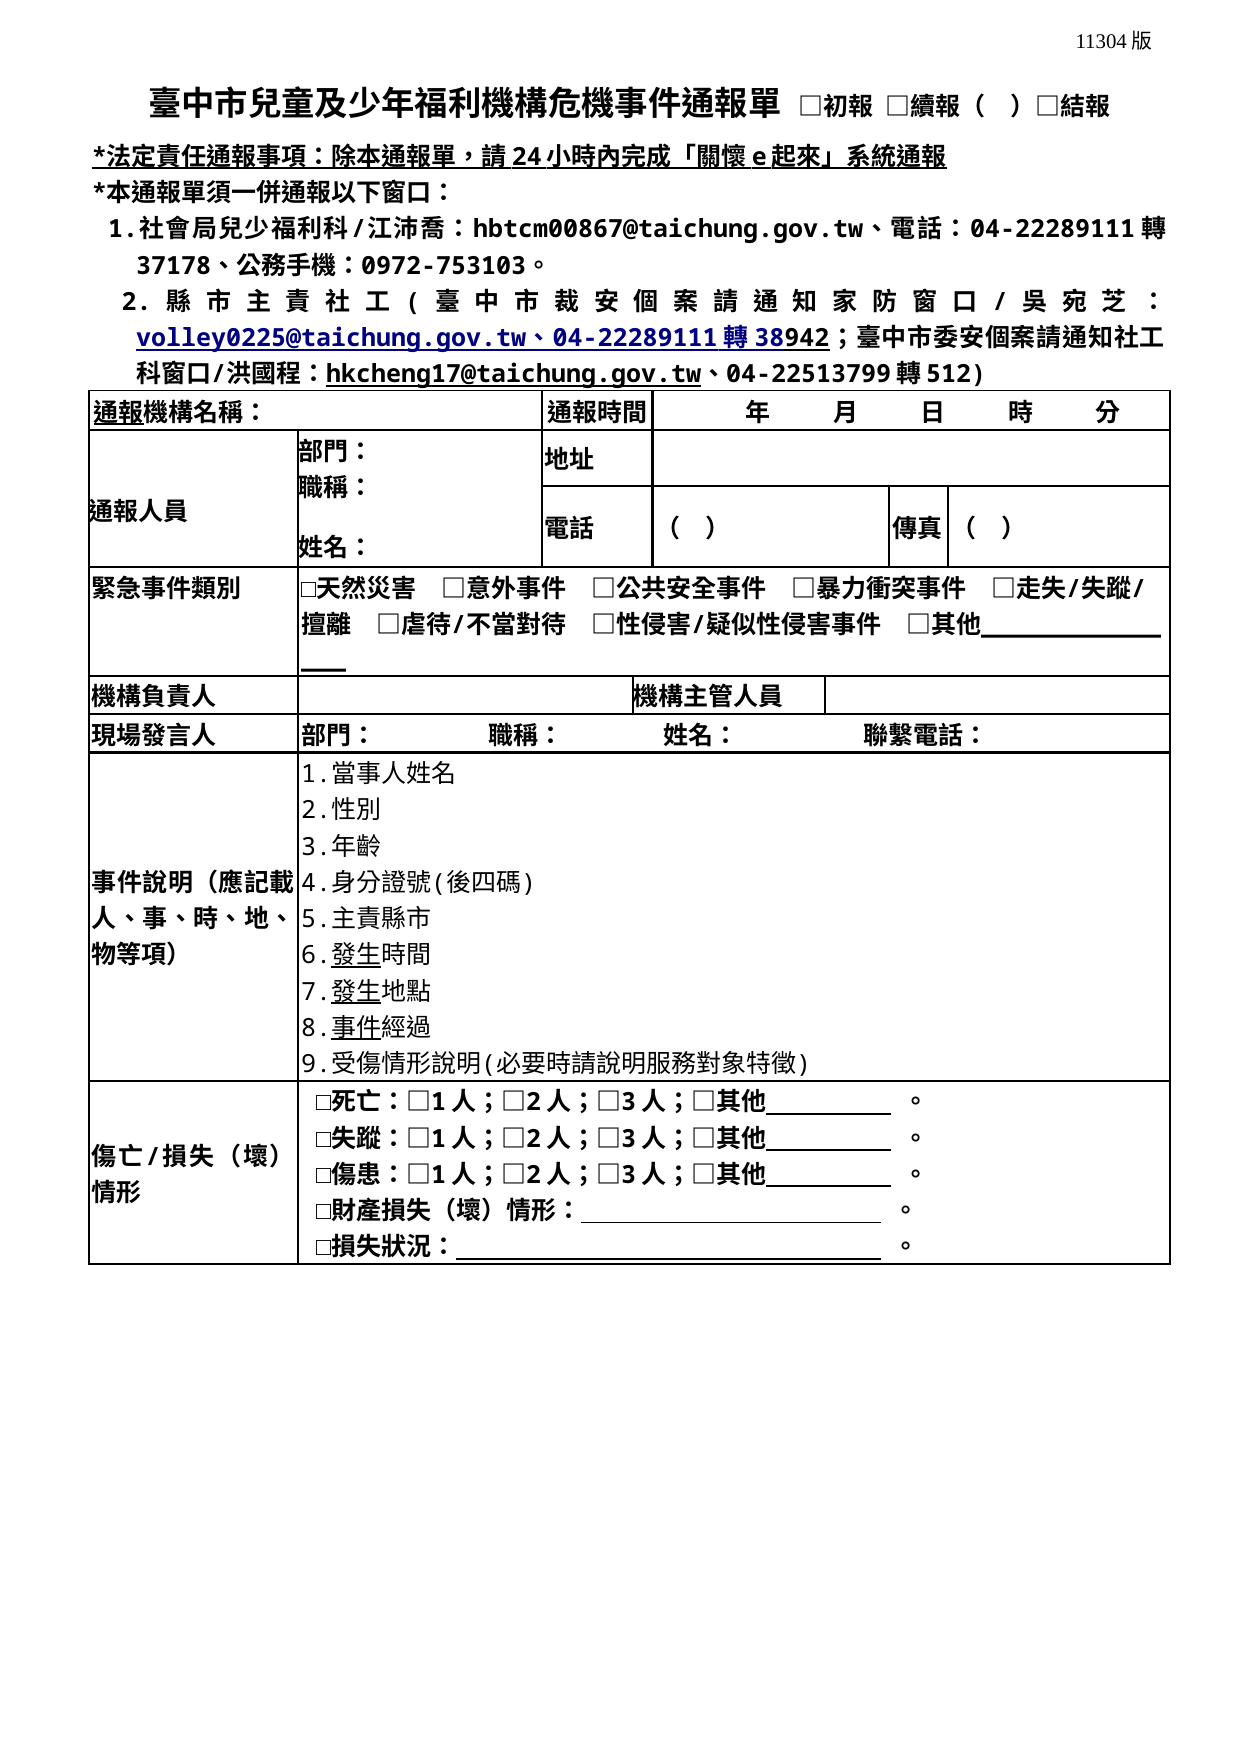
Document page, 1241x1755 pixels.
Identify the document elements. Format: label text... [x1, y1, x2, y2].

table_cell [654, 431, 1169, 485]
table_cell 1.當事人姓名 2.性別 3.年齡 4.身分證號(後四碼) 5.主責縣市 6.發生時間 7.發生地點 8.事件經過 9.受傷情形說明(必要時請說明服務對象特徵) [299, 754, 1169, 1080]
table_cell 地址 [543, 431, 651, 485]
table_cell 通報人員 [90, 431, 297, 566]
table_cell 部門： 職稱： 姓名： 聯繫電話： [299, 715, 1169, 751]
table_cell 通報機構名稱： [90, 391, 541, 429]
table_cell 通報時間 [543, 391, 651, 429]
table_cell （ ） [949, 487, 1169, 566]
table_cell 現場發言人 [90, 715, 297, 751]
table_cell 部門： 職稱： 姓名： [299, 431, 541, 566]
table_cell 年 月 日 時 分 [654, 391, 1169, 429]
table_cell 事件說明（應記載人、事、時、地、物等項） [90, 754, 297, 1080]
table_cell □死亡：□1人；□2人；□3人；□其他 。 □失蹤：□1人；□2人；□3人；□其他 。 □傷患：□1人；□2人；□3人；□其他 。 □財產損失（壞）情形： 。 □損失狀況： 。 [299, 1082, 1169, 1263]
table_header 臺中市兒童及少年福利機構危機事件通報單 □初報 □續報（ ）□結報 *法定責任通報事項：除本通報單，請24小時內完成「關懷e起來」系統通報 *本通報單須一併通報以下窗口： 1.社會局兒少福利科/江沛喬：hbtcm00867@taichung.gov.tw、電話：04-22289111轉37178、公務手機：0972-753103。 2.縣市主責社工(臺中市裁安個案請通知家防窗口/吳宛芝：volley0225@taichung.gov.tw、04-22289111轉38942；臺中市委安個案請通知社工科窗口/洪國程：hkcheng17@taichung.gov.tw、04-22513799轉512) [89, 77, 1169, 390]
table_cell 電話 [543, 487, 651, 566]
table_cell 傷亡/損失（壞）情形 [90, 1082, 297, 1263]
table_cell 機構負責人 [90, 677, 297, 713]
table_cell （ ） [654, 487, 888, 566]
table_cell 傳真 [890, 487, 947, 566]
table_cell 緊急事件類別 [90, 568, 297, 675]
table_cell 機構主管人員 [634, 677, 824, 713]
table_cell [826, 677, 1169, 713]
table_cell [299, 677, 632, 713]
table_cell □天然災害 □意外事件 □公共安全事件 □暴力衝突事件 □走失/失蹤/擅離 □虐待/不當對待 □性侵害/疑似性侵害事件 □其他_______________ [299, 568, 1169, 675]
